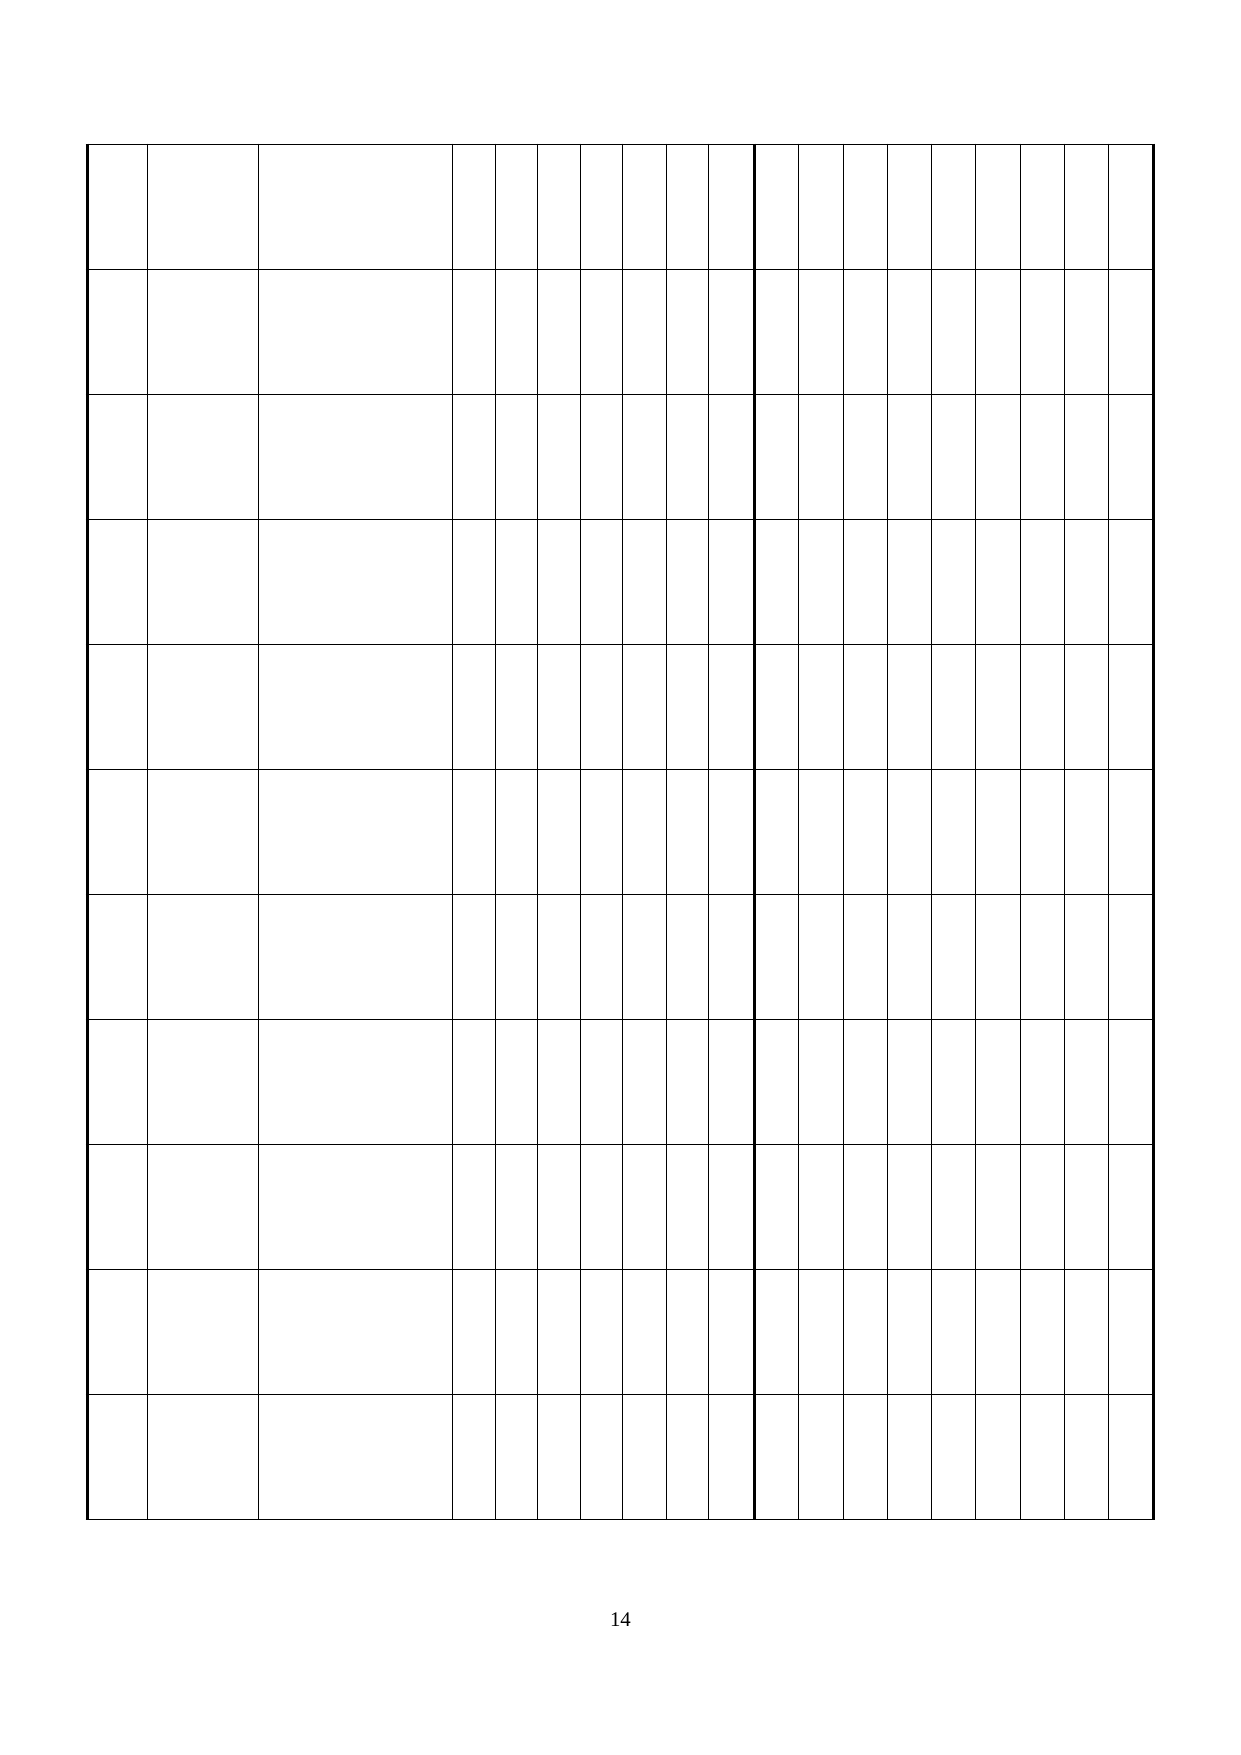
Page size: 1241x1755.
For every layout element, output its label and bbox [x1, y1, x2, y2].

table_cell [976, 895, 1020, 1018]
table_cell [932, 395, 975, 518]
table_cell [976, 395, 1020, 518]
table_cell [1109, 145, 1152, 268]
table_cell [1021, 1395, 1064, 1518]
table_cell [623, 1395, 666, 1518]
table_cell [259, 645, 452, 768]
table_cell [623, 1145, 666, 1268]
table_cell [799, 1270, 843, 1393]
table_cell [799, 270, 843, 393]
table_cell [667, 645, 708, 768]
table_cell [581, 1270, 622, 1393]
table_cell [976, 270, 1020, 393]
table_cell [756, 645, 798, 768]
table_cell [581, 1020, 622, 1143]
table_cell [932, 1020, 975, 1143]
table_cell [496, 1145, 537, 1268]
table_cell [667, 895, 708, 1018]
table_cell [709, 895, 753, 1018]
table_cell [709, 1270, 753, 1393]
table_cell [844, 645, 887, 768]
table_cell [538, 1145, 580, 1268]
table_cell [581, 895, 622, 1018]
table_cell [976, 520, 1020, 643]
table_cell [581, 1395, 622, 1518]
table_cell [844, 520, 887, 643]
table_cell [1109, 895, 1152, 1018]
table_cell [453, 145, 495, 268]
table_cell [888, 770, 931, 893]
table_cell [259, 520, 452, 643]
table_cell [1065, 145, 1108, 268]
table_cell [1065, 1395, 1108, 1518]
table_cell [581, 770, 622, 893]
table_cell [709, 1020, 753, 1143]
table_cell [148, 1395, 258, 1518]
table_cell [453, 895, 495, 1018]
table_cell [976, 1020, 1020, 1143]
table_cell [623, 395, 666, 518]
table_cell [888, 1145, 931, 1268]
table_cell [1109, 645, 1152, 768]
table_cell [844, 895, 887, 1018]
table_cell [976, 645, 1020, 768]
table_cell [148, 1145, 258, 1268]
table_cell [148, 895, 258, 1018]
table_cell [844, 770, 887, 893]
table_cell [496, 895, 537, 1018]
table_cell [581, 145, 622, 268]
table_cell [1109, 1270, 1152, 1393]
table_cell [1065, 770, 1108, 893]
table_cell [667, 145, 708, 268]
table_cell [1109, 270, 1152, 393]
table_cell [888, 270, 931, 393]
table_cell [1021, 520, 1064, 643]
table_cell [976, 1145, 1020, 1268]
table_cell [799, 1145, 843, 1268]
table_cell [1021, 395, 1064, 518]
table_cell [623, 270, 666, 393]
table_cell [538, 1395, 580, 1518]
table_cell [799, 770, 843, 893]
table_cell [756, 770, 798, 893]
table_cell [581, 520, 622, 643]
table_cell [89, 1145, 147, 1268]
table_cell [932, 895, 975, 1018]
table_cell [538, 645, 580, 768]
table_cell [581, 1145, 622, 1268]
table_cell [709, 1395, 753, 1518]
table_cell [844, 1270, 887, 1393]
table_cell [1021, 645, 1064, 768]
table_cell [538, 1020, 580, 1143]
table_cell [538, 520, 580, 643]
table_cell [1065, 395, 1108, 518]
table_cell [932, 270, 975, 393]
table_cell [844, 395, 887, 518]
table_cell [844, 270, 887, 393]
table_cell [1109, 520, 1152, 643]
table_cell [709, 1145, 753, 1268]
table_cell [756, 395, 798, 518]
table_cell [799, 145, 843, 268]
table_cell [89, 770, 147, 893]
table_cell [453, 770, 495, 893]
table_cell [453, 1020, 495, 1143]
table_cell [844, 1020, 887, 1143]
table_cell [1109, 770, 1152, 893]
table_cell [496, 145, 537, 268]
table_cell [667, 395, 708, 518]
table_cell [538, 270, 580, 393]
table_cell [259, 270, 452, 393]
table_cell [667, 1270, 708, 1393]
table_cell [148, 770, 258, 893]
table_cell [844, 1395, 887, 1518]
table_cell [623, 895, 666, 1018]
table_cell [888, 1395, 931, 1518]
table_cell [932, 645, 975, 768]
table_cell [932, 770, 975, 893]
table_cell [1065, 1020, 1108, 1143]
table_cell [89, 145, 147, 268]
table_cell [799, 1020, 843, 1143]
table_cell [667, 520, 708, 643]
table_cell [89, 1270, 147, 1393]
table_cell [623, 145, 666, 268]
table_cell [453, 1270, 495, 1393]
table_cell [623, 520, 666, 643]
table_cell [89, 645, 147, 768]
table_cell [888, 1020, 931, 1143]
table_cell [496, 1395, 537, 1518]
table_cell [709, 145, 753, 268]
table_cell [1109, 395, 1152, 518]
table_cell [581, 270, 622, 393]
table_cell [453, 1395, 495, 1518]
table_cell [709, 645, 753, 768]
table_cell [259, 895, 452, 1018]
table_cell [148, 395, 258, 518]
table_cell [976, 1395, 1020, 1518]
table_cell [1065, 1270, 1108, 1393]
table_cell [844, 145, 887, 268]
table_cell [1021, 1020, 1064, 1143]
table_cell [148, 1270, 258, 1393]
table_cell [844, 1145, 887, 1268]
table_cell [623, 1020, 666, 1143]
table_cell [799, 1395, 843, 1518]
table_cell [538, 1270, 580, 1393]
table_cell [888, 145, 931, 268]
table_cell [799, 395, 843, 518]
table_cell [1109, 1020, 1152, 1143]
table_cell [976, 145, 1020, 268]
table_cell [89, 1395, 147, 1518]
table_cell [538, 145, 580, 268]
table_cell [89, 395, 147, 518]
table_cell [756, 1145, 798, 1268]
table_cell [1021, 270, 1064, 393]
table_cell [709, 520, 753, 643]
table_cell [581, 645, 622, 768]
table_cell [453, 520, 495, 643]
table_cell [453, 270, 495, 393]
table_cell [667, 1020, 708, 1143]
table_cell [496, 1020, 537, 1143]
table_cell [888, 395, 931, 518]
table_cell [259, 1145, 452, 1268]
table_cell [1065, 520, 1108, 643]
table_cell [496, 645, 537, 768]
table_cell [259, 145, 452, 268]
table_cell [1021, 1270, 1064, 1393]
table_cell [259, 1020, 452, 1143]
table_cell [259, 1270, 452, 1393]
table_cell [538, 895, 580, 1018]
table_cell [756, 520, 798, 643]
table_cell [1065, 270, 1108, 393]
table_cell [453, 1145, 495, 1268]
table_cell [496, 770, 537, 893]
table_cell [538, 395, 580, 518]
table_cell [667, 1395, 708, 1518]
table_cell [667, 270, 708, 393]
table_cell [453, 395, 495, 518]
table_cell [89, 520, 147, 643]
table_cell [888, 1270, 931, 1393]
table_cell [667, 770, 708, 893]
table_cell [1109, 1145, 1152, 1268]
table_cell [976, 770, 1020, 893]
table_cell [709, 770, 753, 893]
table_cell [581, 395, 622, 518]
table_cell [89, 895, 147, 1018]
table_cell [496, 520, 537, 643]
table_cell [623, 770, 666, 893]
table_cell [756, 1395, 798, 1518]
table_cell [932, 1145, 975, 1268]
table_cell [148, 520, 258, 643]
table_cell [1021, 895, 1064, 1018]
table_cell [1021, 145, 1064, 268]
table_cell [932, 1270, 975, 1393]
table_cell [89, 1020, 147, 1143]
table_cell [888, 520, 931, 643]
table_cell [259, 770, 452, 893]
table_cell [799, 520, 843, 643]
table_cell [259, 395, 452, 518]
table_cell [453, 645, 495, 768]
table_cell [148, 1020, 258, 1143]
table_cell [148, 645, 258, 768]
table_cell [756, 1020, 798, 1143]
table_cell [496, 395, 537, 518]
table_cell [1021, 770, 1064, 893]
table_cell [932, 145, 975, 268]
table_cell [259, 1395, 452, 1518]
table_cell [976, 1270, 1020, 1393]
table_cell [1021, 1145, 1064, 1268]
table_cell [1065, 645, 1108, 768]
table_cell [709, 395, 753, 518]
table_cell [1065, 895, 1108, 1018]
table_cell [538, 770, 580, 893]
table_cell [799, 895, 843, 1018]
table_cell [1109, 1395, 1152, 1518]
table_cell [799, 645, 843, 768]
table_cell [888, 895, 931, 1018]
table_cell [667, 1145, 708, 1268]
table_cell [1065, 1145, 1108, 1268]
table_cell [89, 270, 147, 393]
table_cell [148, 270, 258, 393]
table_cell [623, 1270, 666, 1393]
table_cell [623, 645, 666, 768]
table_cell [756, 145, 798, 268]
table_cell [888, 645, 931, 768]
table_cell [932, 1395, 975, 1518]
table_cell [756, 1270, 798, 1393]
table_cell [756, 895, 798, 1018]
table_cell [496, 1270, 537, 1393]
table_cell [496, 270, 537, 393]
table_cell [932, 520, 975, 643]
table_cell [148, 145, 258, 268]
table_cell [756, 270, 798, 393]
table_cell [709, 270, 753, 393]
